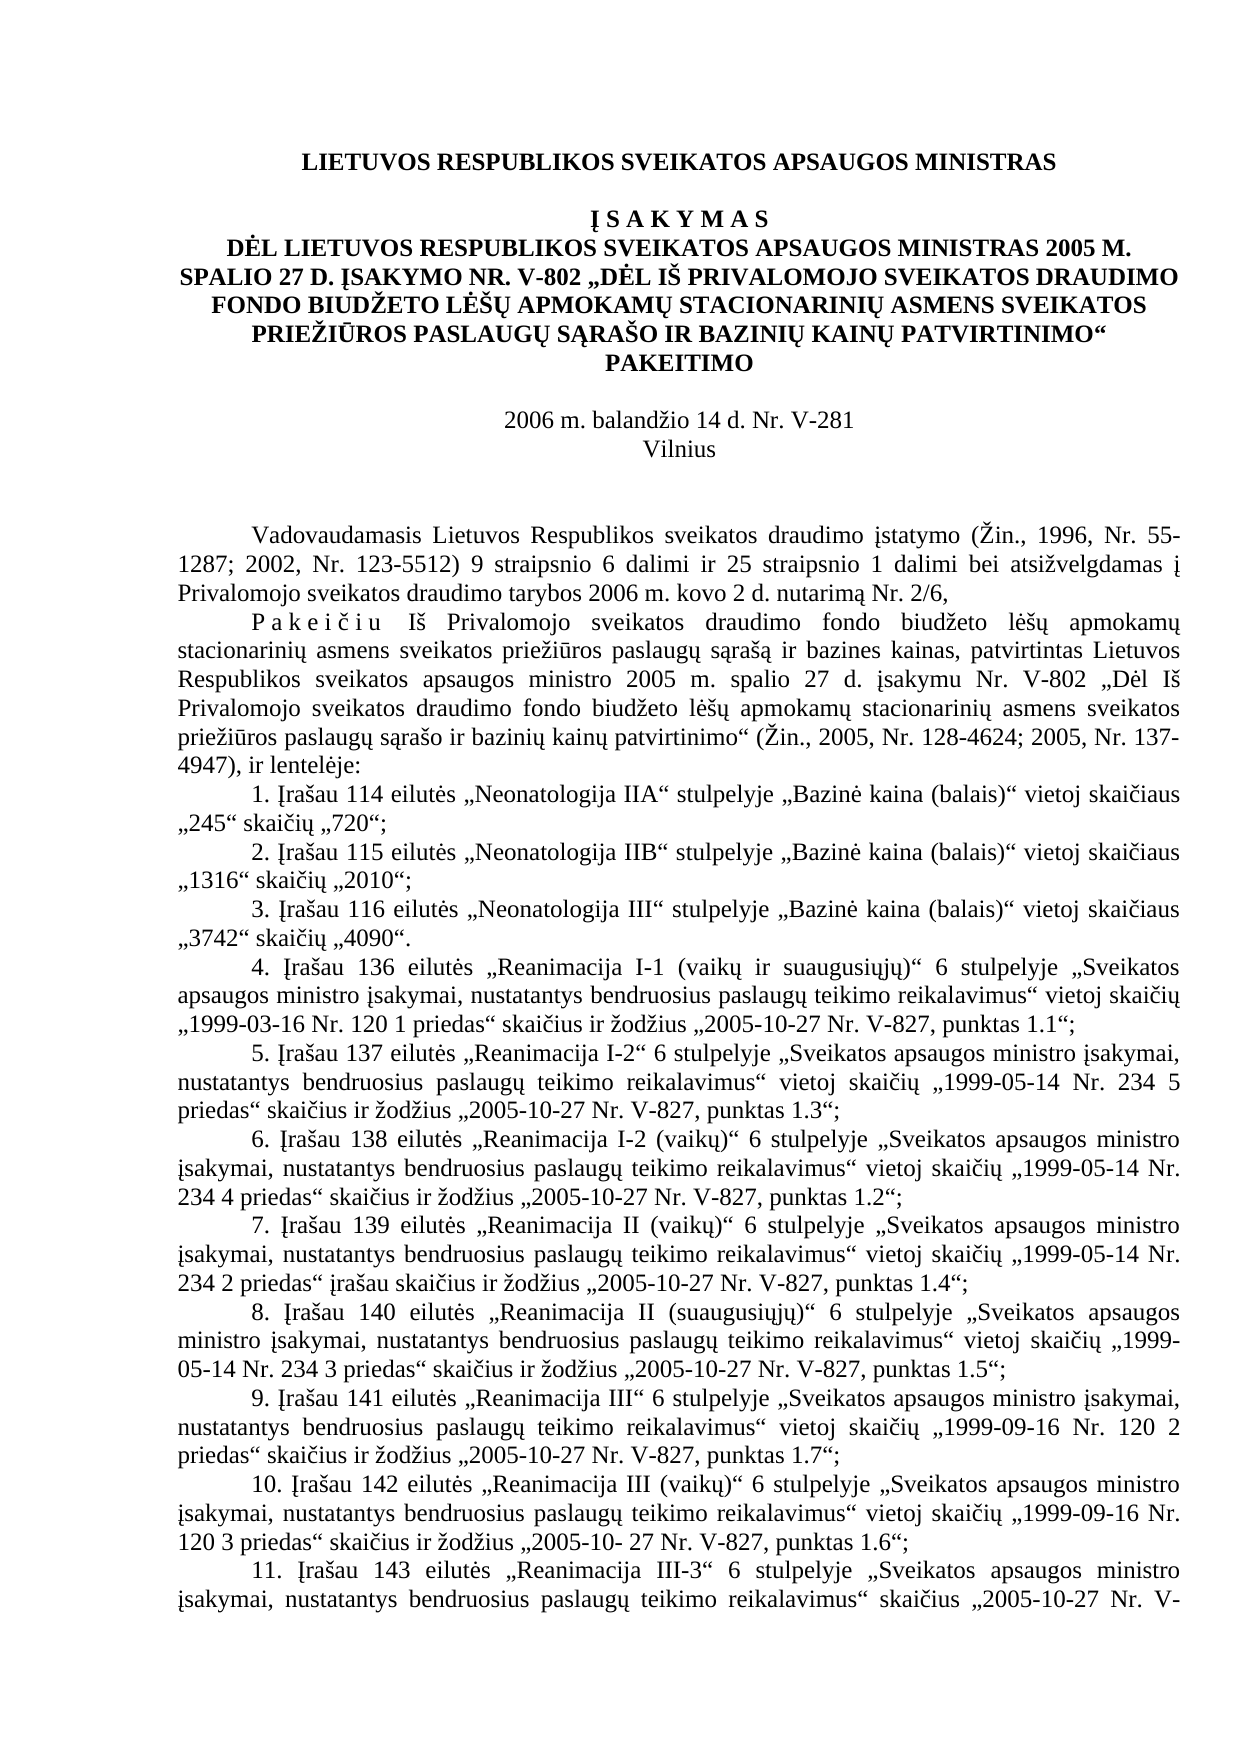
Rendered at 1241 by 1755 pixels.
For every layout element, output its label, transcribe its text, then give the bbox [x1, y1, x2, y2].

text 11. Įrašau 143 eilutės „Reanimacija III-3“ 6 stulpelyje „Sveikatos apsaugos ministro įsakymai, nustatantys bendruosius paslaugų teikimo reikalavimus“ skaičius „2005-10-27 Nr. V- [177, 1556, 1181, 1613]
text 2006 m. balandžio 14 d. Nr. V-281 [177, 406, 1181, 434]
text 5. Įrašau 137 eilutės „Reanimacija I-2“ 6 stulpelyje „Sveikatos apsaugos ministro įsakymai, nustatantys bendruosius paslaugų teikimo reikalavimus“ vietoj skaičių „1999-05-14 Nr. 234 5 priedas“ skaičius ir žodžius „2005-10-27 Nr. V-827, punktas 1.3“; [177, 1038, 1181, 1124]
text Vadovaudamasis Lietuvos Respublikos sveikatos draudimo įstatymo (Žin., 1996, Nr. 55-1287; 2002, Nr. 123-5512) 9 straipsnio 6 dalimi ir 25 straipsnio 1 dalimi bei atsižvelgdamas į Privalomojo sveikatos draudimo tarybos 2006 m. kovo 2 d. nutarimą Nr. 2/6, [177, 521, 1181, 607]
text DĖL LIETUVOS RESPUBLIKOS SVEIKATOS APSAUGOS MINISTRAS 2005 M. SPALIO 27 D. ĮSAKYMO NR. V-802 „DĖL IŠ PRIVALOMOJO SVEIKATOS DRAUDIMO FONDO BIUDŽETO LĖŠŲ APMOKAMŲ STACIONARINIŲ ASMENS SVEIKATOS PRIEŽIŪROS PASLAUGŲ SĄRAŠO IR BAZINIŲ KAINŲ PATVIRTINIMO“ PAKEITIMO [177, 233, 1181, 377]
text 9. Įrašau 141 eilutės „Reanimacija III“ 6 stulpelyje „Sveikatos apsaugos ministro įsakymai, nustatantys bendruosius paslaugų teikimo reikalavimus“ vietoj skaičių „1999-09-16 Nr. 120 2 priedas“ skaičius ir žodžius „2005-10-27 Nr. V-827, punktas 1.7“; [177, 1383, 1181, 1469]
text 10. Įrašau 142 eilutės „Reanimacija III (vaikų)“ 6 stulpelyje „Sveikatos apsaugos ministro įsakymai, nustatantys bendruosius paslaugų teikimo reikalavimus“ vietoj skaičių „1999-09-16 Nr. 120 3 priedas“ skaičius ir žodžius „2005-10- 27 Nr. V-827, punktas 1.6“; [177, 1469, 1181, 1556]
text 3. Įrašau 116 eilutės „Neonatologija III“ stulpelyje „Bazinė kaina (balais)“ vietoj skaičiaus „3742“ skaičių „4090“. [177, 894, 1181, 952]
text Į S A K Y M A S [177, 204, 1181, 233]
text 6. Įrašau 138 eilutės „Reanimacija I-2 (vaikų)“ 6 stulpelyje „Sveikatos apsaugos ministro įsakymai, nustatantys bendruosius paslaugų teikimo reikalavimus“ vietoj skaičių „1999-05-14 Nr. 234 4 priedas“ skaičius ir žodžius „2005-10-27 Nr. V-827, punktas 1.2“; [177, 1124, 1181, 1211]
text 4. Įrašau 136 eilutės „Reanimacija I-1 (vaikų ir suaugusiųjų)“ 6 stulpelyje „Sveikatos apsaugos ministro įsakymai, nustatantys bendruosius paslaugų teikimo reikalavimus“ vietoj skaičių „1999-03-16 Nr. 120 1 priedas“ skaičius ir žodžius „2005-10-27 Nr. V-827, punktas 1.1“; [177, 952, 1181, 1038]
text 8. Įrašau 140 eilutės „Reanimacija II (suaugusiųjų)“ 6 stulpelyje „Sveikatos apsaugos ministro įsakymai, nustatantys bendruosius paslaugų teikimo reikalavimus“ vietoj skaičių „1999-05-14 Nr. 234 3 priedas“ skaičius ir žodžius „2005-10-27 Nr. V-827, punktas 1.5“; [177, 1297, 1181, 1383]
text Pakeičiu Iš Privalomojo sveikatos draudimo fondo biudžeto lėšų apmokamų stacionarinių asmens sveikatos priežiūros paslaugų sąrašą ir bazines kainas, patvirtintas Lietuvos Respublikos sveikatos apsaugos ministro 2005 m. spalio 27 d. įsakymu Nr. V-802 „Dėl Iš Privalomojo sveikatos draudimo fondo biudžeto lėšų apmokamų stacionarinių asmens sveikatos priežiūros paslaugų sąrašo ir bazinių kainų patvirtinimo“ (Žin., 2005, Nr. 128-4624; 2005, Nr. 137-4947), ir lentelėje: [177, 607, 1181, 779]
text LIETUVOS RESPUBLIKOS SVEIKATOS APSAUGOS MINISTRAS [177, 147, 1181, 176]
text Vilnius [177, 434, 1181, 463]
text 7. Įrašau 139 eilutės „Reanimacija II (vaikų)“ 6 stulpelyje „Sveikatos apsaugos ministro įsakymai, nustatantys bendruosius paslaugų teikimo reikalavimus“ vietoj skaičių „1999-05-14 Nr. 234 2 priedas“ įrašau skaičius ir žodžius „2005-10-27 Nr. V-827, punktas 1.4“; [177, 1211, 1181, 1297]
text 2. Įrašau 115 eilutės „Neonatologija IIB“ stulpelyje „Bazinė kaina (balais)“ vietoj skaičiaus „1316“ skaičių „2010“; [177, 837, 1181, 894]
text 1. Įrašau 114 eilutės „Neonatologija IIA“ stulpelyje „Bazinė kaina (balais)“ vietoj skaičiaus „245“ skaičių „720“; [177, 779, 1181, 837]
